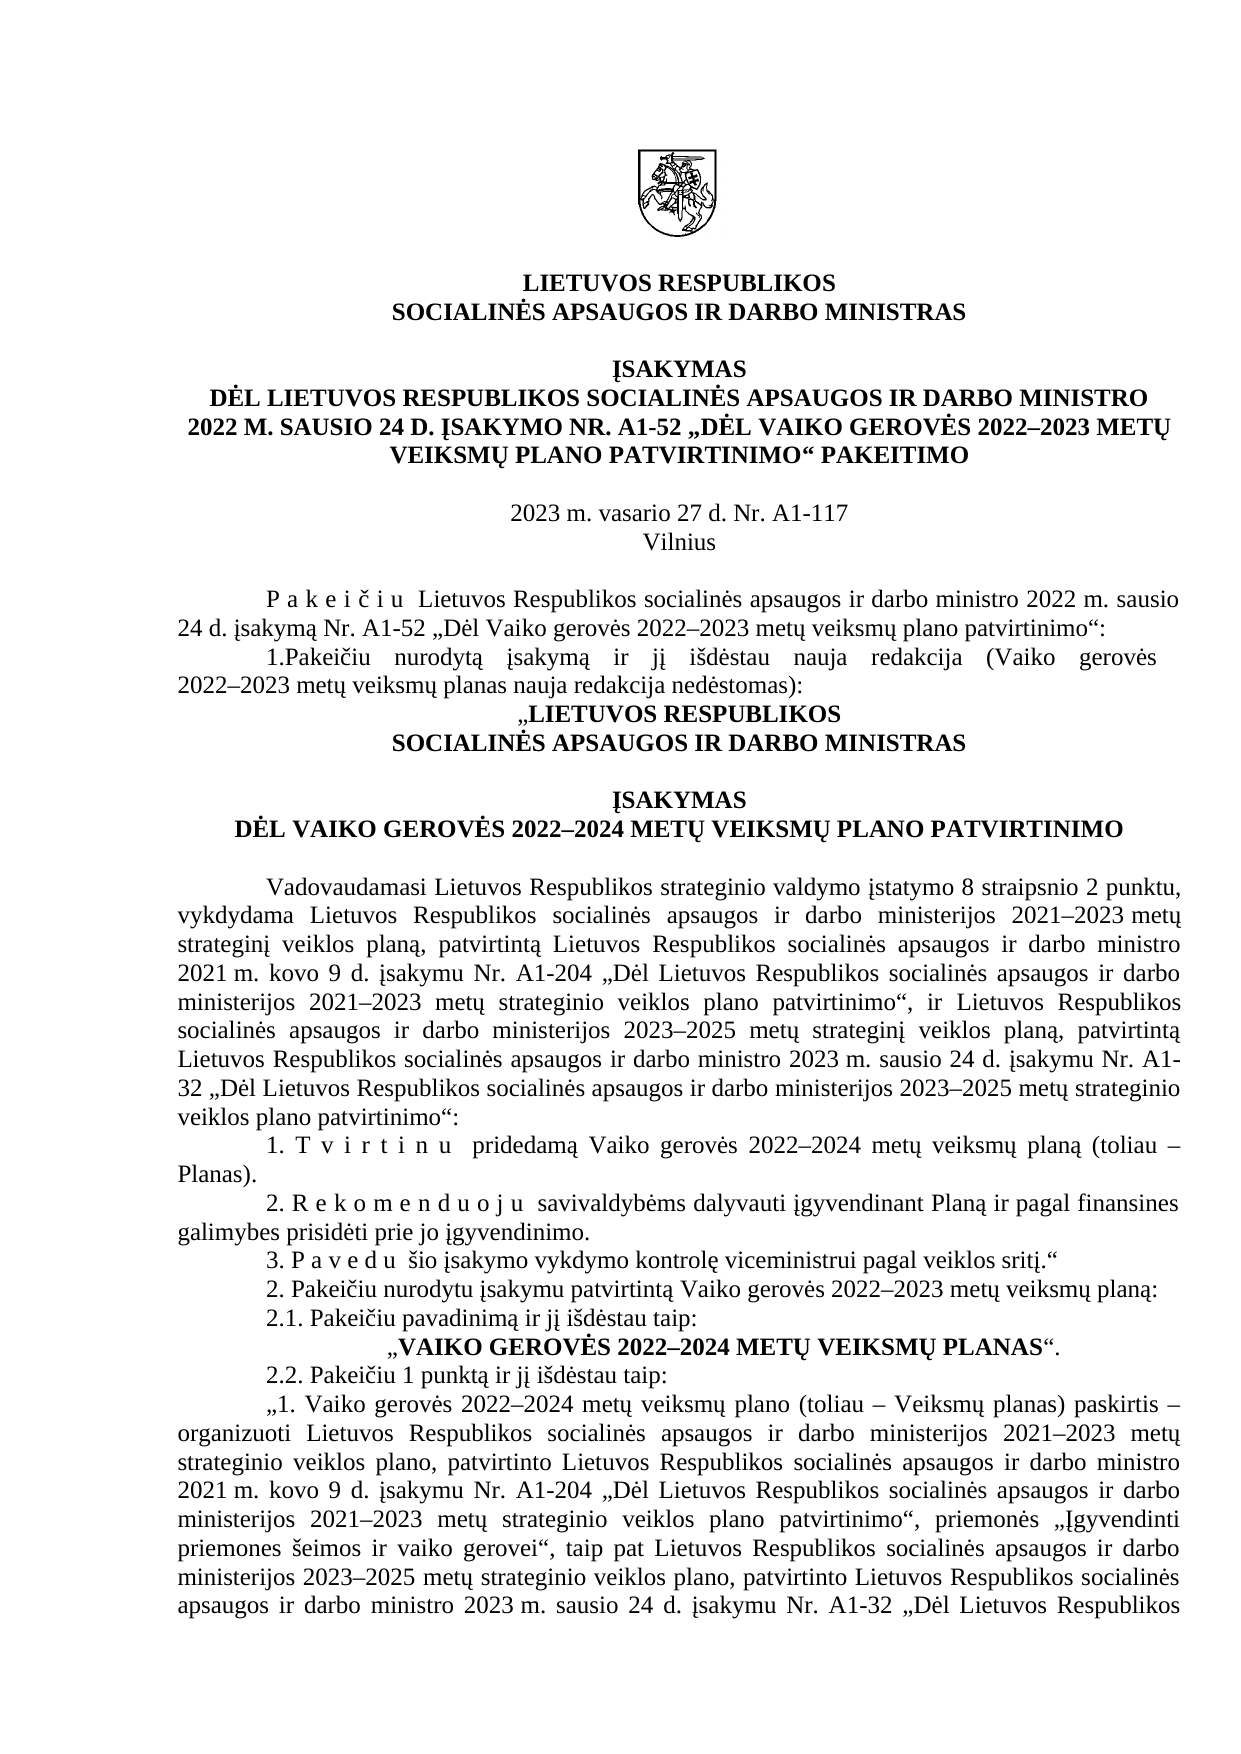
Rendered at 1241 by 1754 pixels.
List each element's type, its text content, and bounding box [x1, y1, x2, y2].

text SOCIALINĖS APSAUGOS IR DARBO MINISTRAS [177, 297, 1181, 326]
text „LIETUVOS RESPUBLIKOS [177, 699, 1181, 728]
text 3. P a v e d u šio įsakymo vykdymo kontrolę viceministrui pagal veiklos sritį.“ [177, 1246, 1181, 1274]
text LIETUVOS RESPUBLIKOS [177, 268, 1181, 297]
text DĖL LIETUVOS RESPUBLIKOS SOCIALINĖS APSAUGOS IR DARBO MINISTRO 2022 M. SAUSIO 24 D. ĮSAKYMO NR. A1-52 „DĖL VAIKO GEROVĖS 2022–2023 METŲ VEIKSMŲ PLANO PATVIRTINIMO“ PAKEITIMO [177, 383, 1181, 469]
text 2.2. Pakeičiu 1 punktą ir jį išdėstau taip: [177, 1361, 1181, 1389]
text Vadovaudamasi Lietuvos Respublikos strateginio valdymo įstatymo 8 straipsnio 2 punktu, vykdydama Lietuvos Respublikos socialinės apsaugos ir darbo ministerijos 2021–2023 metų strateginį veiklos planą, patvirtintą Lietuvos Respublikos socialinės apsaugos ir darbo ministro 2021 m. kovo 9 d. įsakymu Nr. A1-204 „Dėl Lietuvos Respublikos socialinės apsaugos ir darbo ministerijos 2021–2023 metų strateginio veiklos plano patvirtinimo“, ir Lietuvos Respublikos socialinės apsaugos ir darbo ministerijos 2023–2025 metų strateginį veiklos planą, patvirtintą Lietuvos Respublikos socialinės apsaugos ir darbo ministro 2023 m. sausio 24 d. įsakymu Nr. A1-32 „Dėl Lietuvos Respublikos socialinės apsaugos ir darbo ministerijos 2023–2025 metų strateginio veiklos plano patvirtinimo“: [177, 872, 1181, 1131]
text 2.1. Pakeičiu pavadinimą ir jį išdėstau taip: [177, 1303, 1181, 1332]
text 2. Pakeičiu nurodytu įsakymu patvirtintą Vaiko gerovės 2022–2023 metų veiksmų planą: [177, 1274, 1181, 1303]
text Vilnius [177, 527, 1181, 556]
text 2023 m. vasario 27 d. Nr. A1-117 [177, 498, 1181, 527]
text 2. R e k o m e n d u o j u savivaldybėms dalyvauti įgyvendinant Planą ir pagal finansines galimybes prisidėti prie jo įgyvendinimo. [177, 1188, 1181, 1246]
text „1. Vaiko gerovės 2022–2024 metų veiksmų plano (toliau – Veiksmų planas) paskirtis – organizuoti Lietuvos Respublikos socialinės apsaugos ir darbo ministerijos 2021–2023 metų strateginio veiklos plano, patvirtinto Lietuvos Respublikos socialinės apsaugos ir darbo ministro 2021 m. kovo 9 d. įsakymu Nr. A1-204 „Dėl Lietuvos Respublikos socialinės apsaugos ir darbo ministerijos 2021–2023 metų strateginio veiklos plano patvirtinimo“, priemonės „Įgyvendinti priemones šeimos ir vaiko gerovei“, taip pat Lietuvos Respublikos socialinės apsaugos ir darbo ministerijos 2023–2025 metų strateginio veiklos plano, patvirtinto Lietuvos Respublikos socialinės apsaugos ir darbo ministro 2023 m. sausio 24 d. įsakymu Nr. A1-32 „Dėl Lietuvos Respublikos [177, 1389, 1181, 1619]
text DĖL VAIKO GEROVĖS 2022–2024 METŲ VEIKSMŲ PLANO PATVIRTINIMO [177, 814, 1181, 843]
text ĮSAKYMAS [177, 786, 1181, 814]
text 1. T v i r t i n u pridedamą Vaiko gerovės 2022–2024 metų veiksmų planą (toliau – Planas). [177, 1131, 1181, 1188]
text SOCIALINĖS APSAUGOS IR DARBO MINISTRAS [177, 728, 1181, 757]
text P a k e i č i u Lietuvos Respublikos socialinės apsaugos ir darbo ministro 2022 m. sausio 24 d. įsakymą Nr. A1-52 „Dėl Vaiko gerovės 2022–2023 metų veiksmų plano patvirtinimo“: [177, 584, 1181, 642]
text ĮSAKYMAS [177, 354, 1181, 383]
text „Vaiko gerovės 2022–2024 metų veiksmų planas“. [266, 1332, 1181, 1361]
text 1.Pakeičiu nurodytą įsakymą ir jį išdėstau nauja redakcija (Vaiko gerovės 2022–2023 metų veiksmų planas nauja redakcija nedėstomas): [177, 642, 1181, 699]
